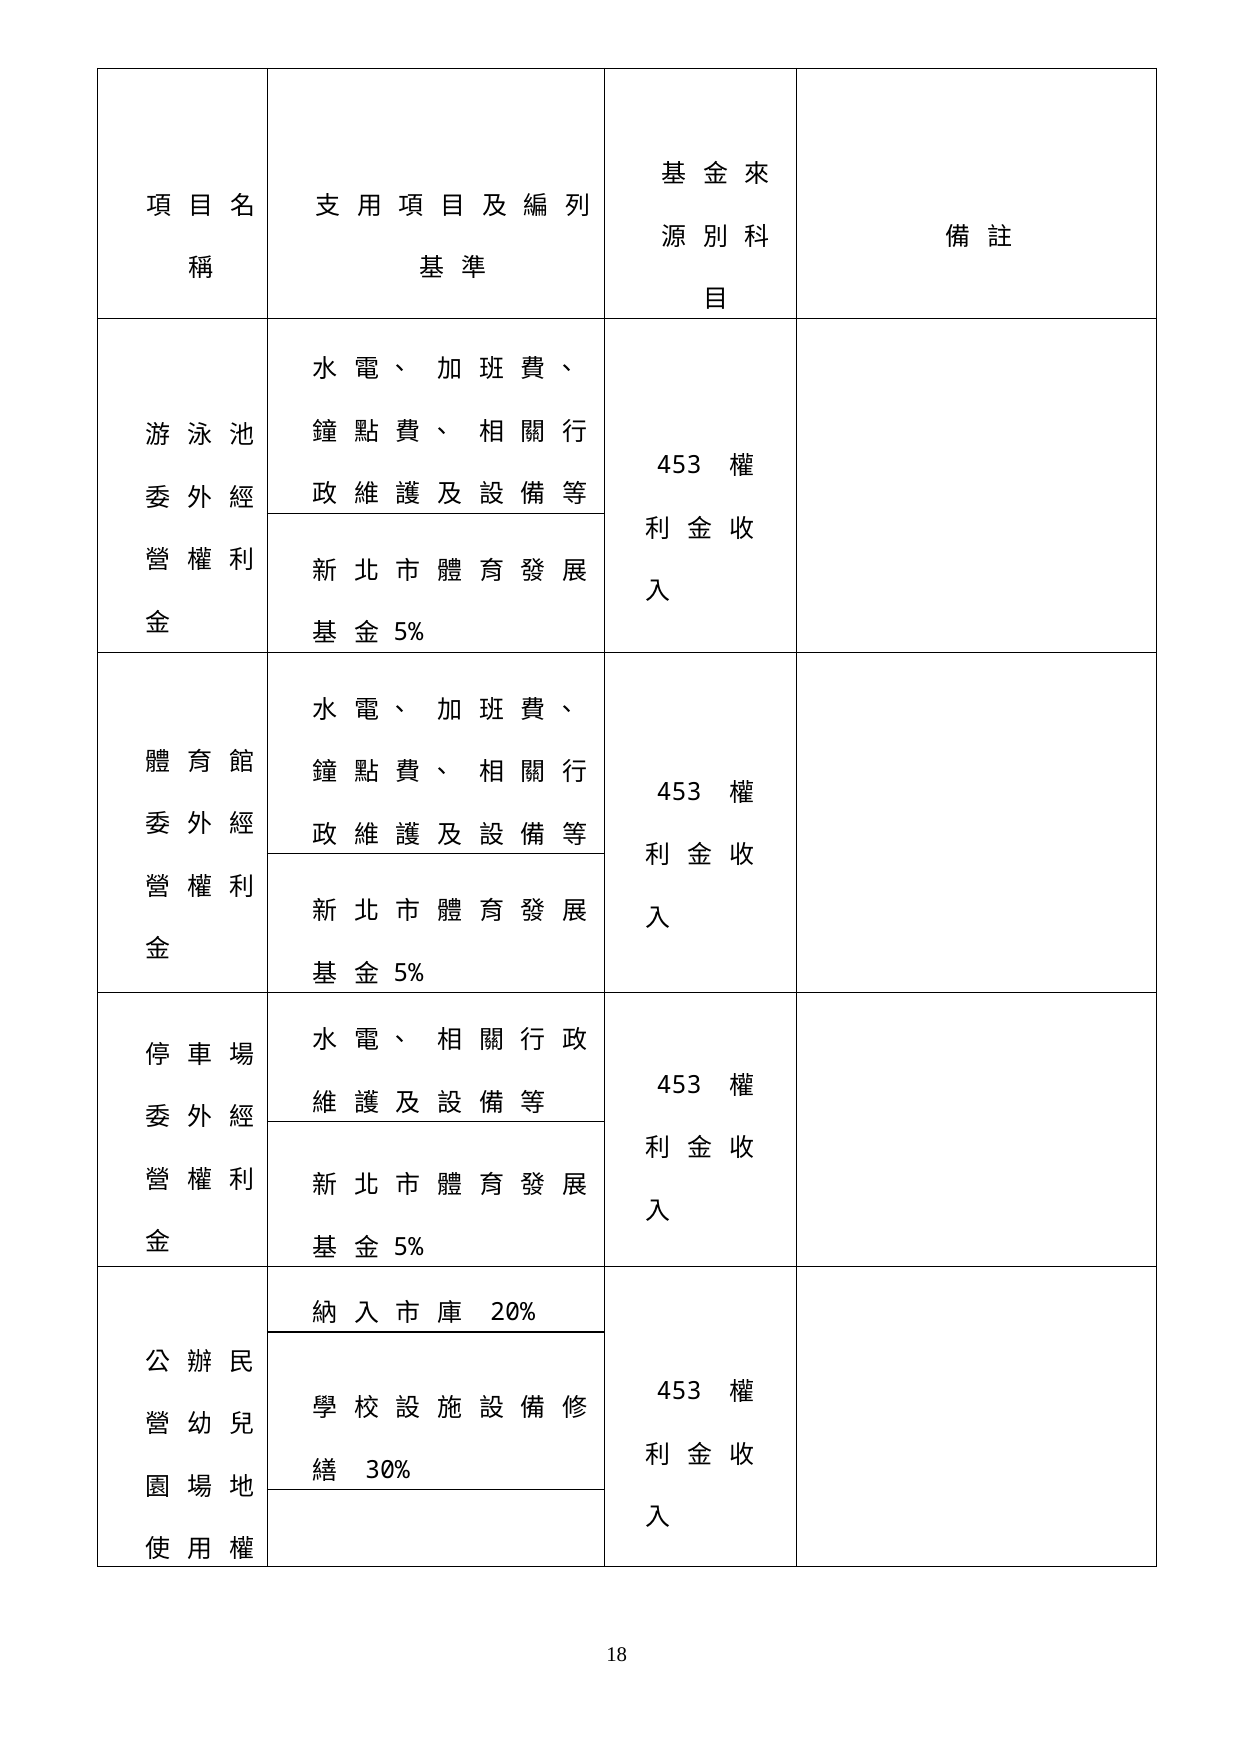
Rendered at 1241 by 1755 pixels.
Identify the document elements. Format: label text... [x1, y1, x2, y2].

table_cell 水電、相關行政維護及設備等 [268, 993, 604, 1121]
table_cell 游泳池委外經營權利金 [98, 319, 267, 652]
table_cell [797, 993, 1156, 1266]
table_cell 新北市體育發展基金5% [268, 1122, 604, 1266]
table_cell 納入市庫20% [268, 1267, 604, 1331]
table_cell 453權利金收入 [605, 993, 796, 1266]
table_header 項目名稱 [98, 69, 267, 318]
table_cell 提供受託單位減免弱勢學生學費50% [268, 1490, 604, 1566]
table_header 備註 [797, 69, 1156, 318]
table_cell 453權利金收入 [605, 319, 796, 652]
table_cell 新北市體育發展基金5% [268, 514, 604, 652]
table_cell 水電、加班費、鐘點費、相關行政維護及設備等 [268, 319, 604, 513]
table_cell 水電、加班費、鐘點費、相關行政維護及設備等 [268, 653, 604, 853]
table_cell 學校設施設備修繕30% [268, 1333, 604, 1489]
table_cell 453權利金收入 [605, 653, 796, 992]
table_header 基金來源別科目 [605, 69, 796, 318]
table_cell 體育館委外經營權利金 [98, 653, 267, 992]
table_cell [797, 1267, 1156, 1566]
table_header 支用項目及編列基準 [268, 69, 604, 318]
table_cell 新北市體育發展基金5% [268, 854, 604, 992]
table_cell [797, 653, 1156, 992]
table_cell 停車場委外經營權利金 [98, 993, 267, 1266]
table_cell 453權利金收入 [605, 1267, 796, 1566]
table_cell [797, 319, 1156, 652]
table_cell 公辦民營幼兒園場地使用權利金 [98, 1267, 267, 1566]
